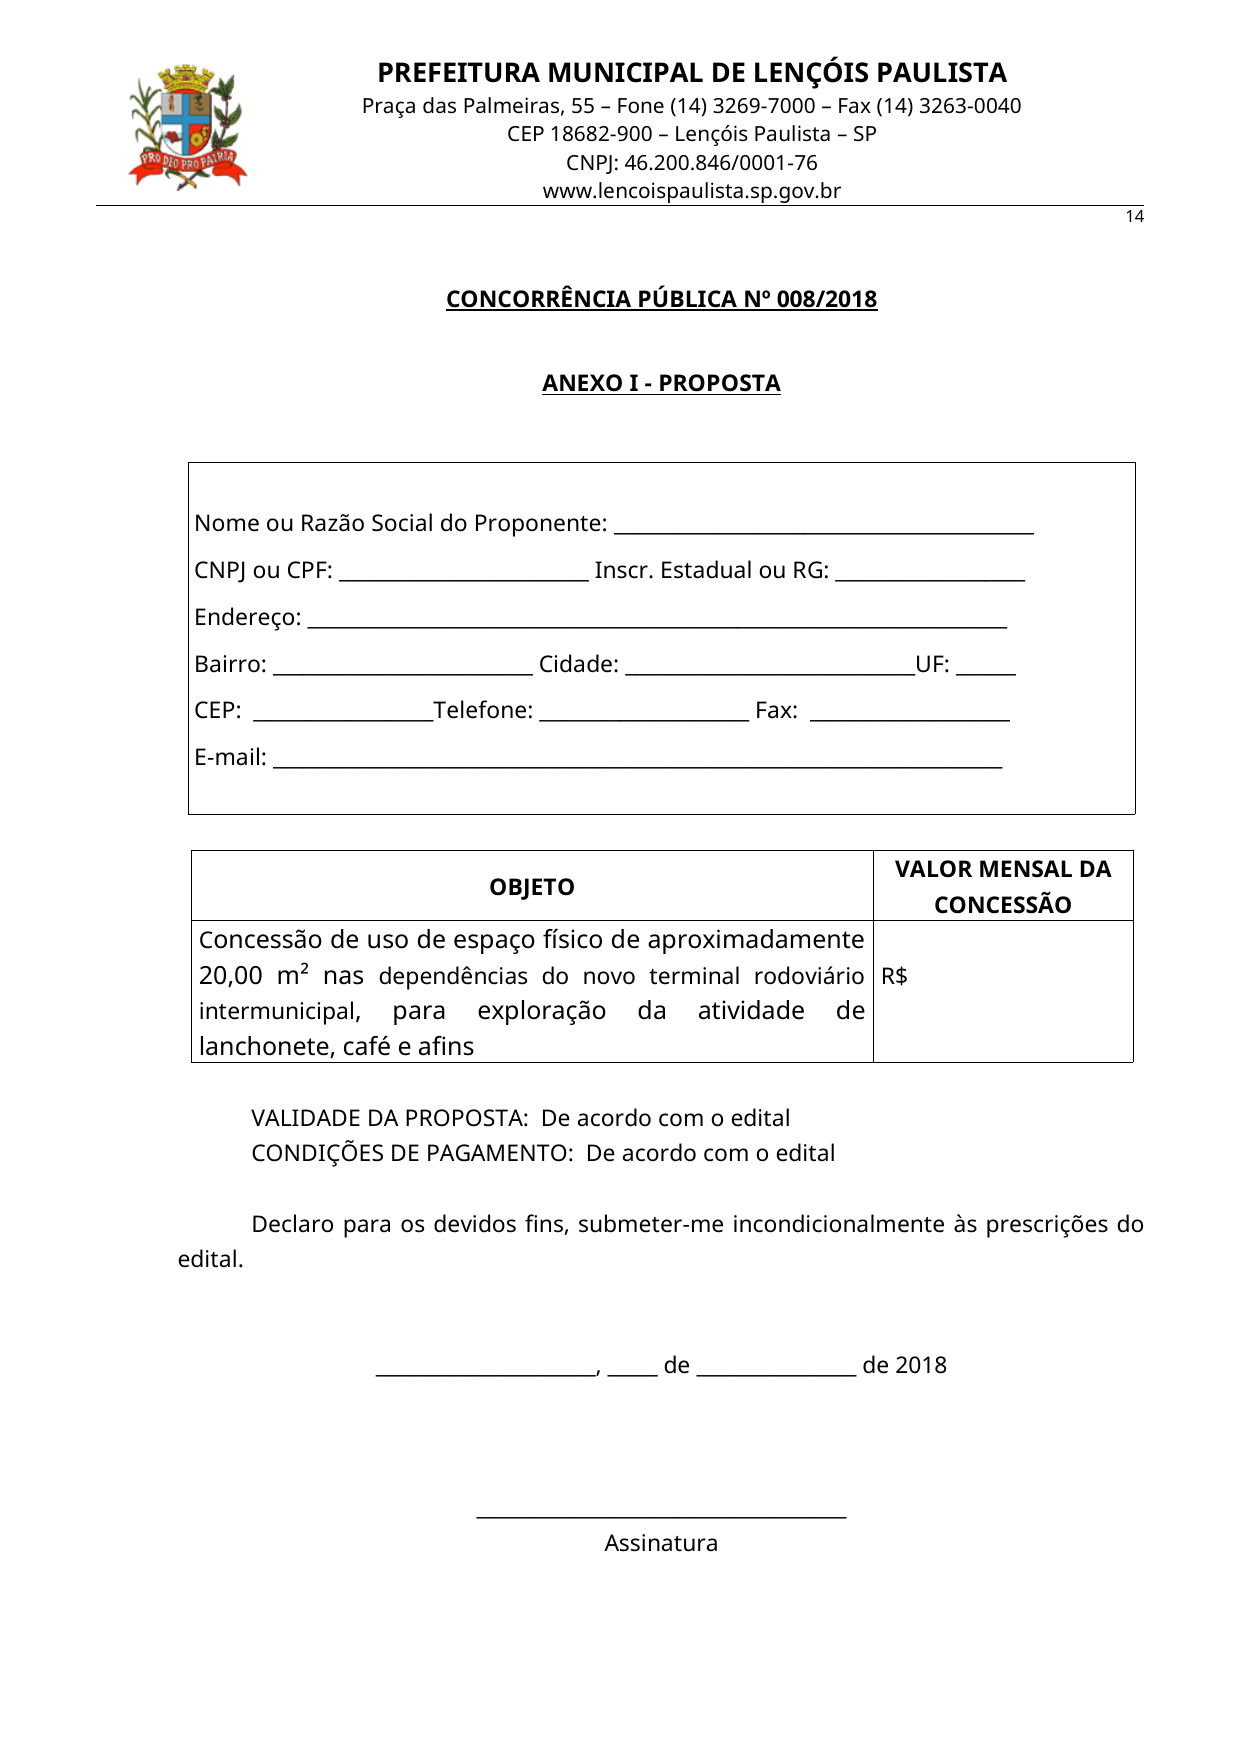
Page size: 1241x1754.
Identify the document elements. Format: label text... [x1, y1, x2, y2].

table_cell CNPJ ou CPF: _________________________ Inscr. Estadual ou RG: ___________________ [189, 544, 1135, 591]
text ______________________, _____ de ________________ de 2018 [177, 1346, 1146, 1381]
picture [126, 62, 249, 191]
text Assinatura [177, 1523, 1146, 1558]
table_cell Concessão de uso de espaço físico de aproximadamente 20,00 m² nas dependências do novo terminal rodoviário intermunicipal, para exploração da atividade de lanchonete, café e afins [192, 921, 873, 1062]
text CONDIÇÕES DE PAGAMENTO: De acordo com o edital [177, 1133, 1146, 1168]
title CONCORRÊNCIA PÚBLICA Nº 008/2018 [177, 279, 1146, 314]
table_cell Bairro: __________________________ Cidade: _____________________________UF: ______ [189, 638, 1135, 685]
table_header Nome ou Razão Social do Proponente: __________________________________________ [189, 463, 1135, 544]
text Declaro para os devidos fins, submeter-me incondicionalmente às prescrições do edital. [177, 1204, 1146, 1275]
table_cell R$ [874, 921, 1133, 1062]
table_header VALOR MENSAL DA CONCESSÃO [874, 851, 1133, 920]
title ANEXO I - PROPOSTA [177, 367, 1146, 398]
text VALIDADE DA PROPOSTA: De acordo com o edital [177, 1098, 1146, 1133]
table_cell Endereço: ______________________________________________________________________ [189, 591, 1135, 638]
text _____________________________________ [177, 1487, 1146, 1523]
table_header OBJETO [192, 851, 873, 920]
table_cell E-mail: _________________________________________________________________________ [189, 732, 1135, 814]
table_cell CEP: __________________Telefone: _____________________ Fax: ____________________ [189, 685, 1135, 732]
